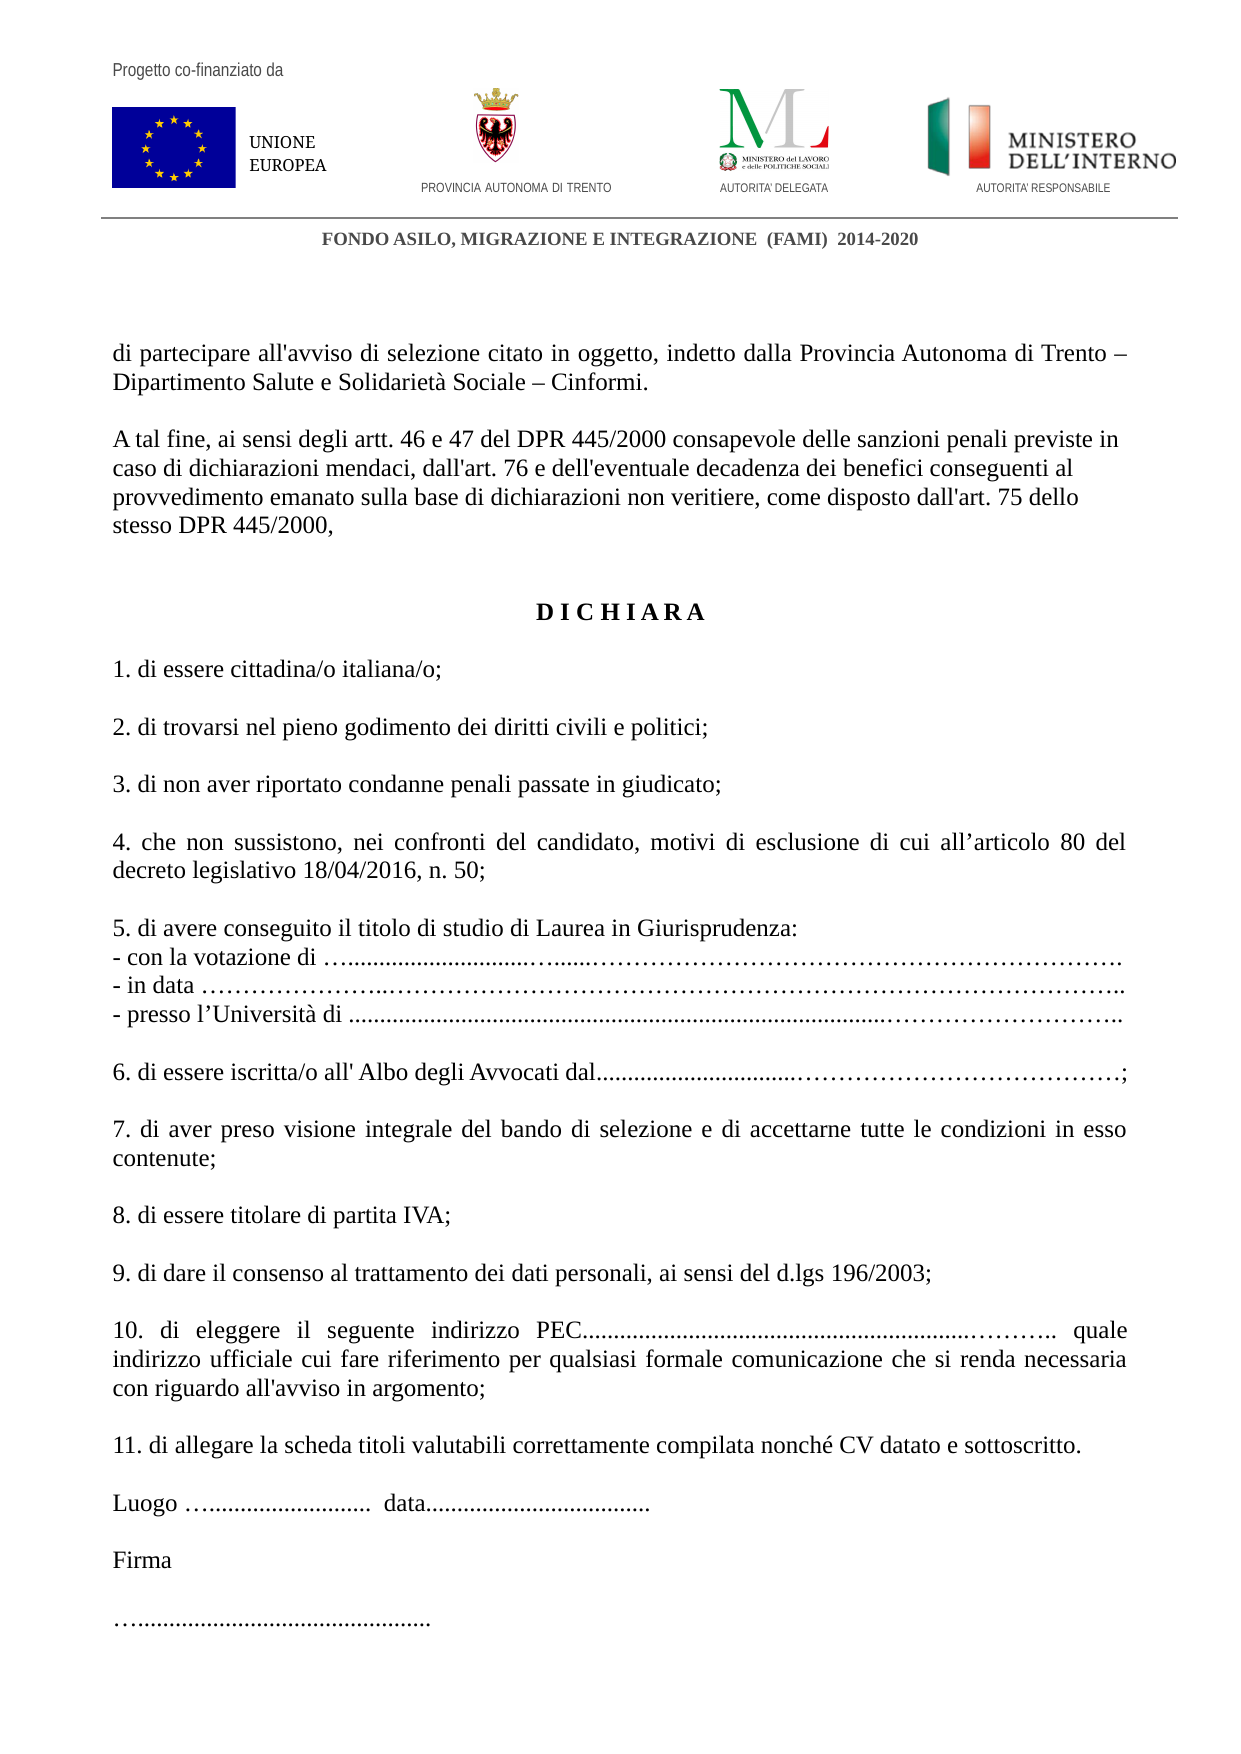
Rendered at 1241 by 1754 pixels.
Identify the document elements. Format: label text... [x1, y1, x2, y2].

picture [112, 107, 236, 189]
text 10. di eleggere il seguente indirizzo PEC..............................................................……….. quale indirizzo ufficiale cui fare riferimento per qualsiasi formale comunicazione che si renda necessaria con riguardo all'avviso in argomento; [112, 1316, 1128, 1402]
text …............................................... [112, 1603, 1128, 1632]
text provvedimento emanato sulla base di dichiarazioni non veritiere, come disposto dall'art. 75 dello [112, 482, 1128, 511]
text caso di dichiarazioni mendaci, dall'art. 76 e dell'eventuale decadenza dei benefici conseguenti al [112, 453, 1128, 482]
text 7. di aver preso visione integrale del bando di selezione e di accettarne tutte le condizioni in esso contenute; [112, 1114, 1128, 1172]
text 8. di essere titolare di partita IVA; [112, 1201, 1128, 1229]
text - in data …………………..…………………………………………………………………………….. [112, 971, 1128, 999]
text 9. di dare il consenso al trattamento dei dati personali, ai sensi del d.lgs 196/2003; [112, 1258, 1128, 1287]
text stesso DPR 445/2000, [112, 511, 1128, 539]
text 3. di non aver riportato condanne penali passate in giudicato; [112, 769, 1128, 798]
text A tal fine, ai sensi degli artt. 46 e 47 del DPR 445/2000 consapevole delle sanzioni penali previste in [112, 424, 1128, 453]
text di partecipare all'avviso di selezione citato in oggetto, indetto dalla Provincia Autonoma di Trento – Dipartimento Salute e Solidarietà Sociale – Cinformi. [112, 338, 1128, 396]
text 5. di avere conseguito il titolo di studio di Laurea in Giurisprudenza: [112, 913, 1128, 942]
text 2. di trovarsi nel pieno godimento dei diritti civili e politici; [112, 712, 1128, 741]
picture [719, 89, 829, 171]
text 4. che non sussistono, nei confronti del candidato, motivi di esclusione di cui all’articolo 80 del decreto legislativo 18/04/2016, n. 50; [112, 827, 1128, 884]
text Luogo ….......................... data.................................... [112, 1488, 1128, 1517]
text 1. di essere cittadina/o italiana/o; [112, 654, 1128, 683]
text 6. di essere iscritta/o all' Albo degli Avvocati dal................................…………………………………; [112, 1057, 1128, 1086]
text D I C H I A R A [112, 597, 1128, 626]
text - con la votazione di ….............................…......………………………………………………………. [112, 942, 1128, 971]
text 11. di allegare la scheda titoli valutabili correttamente compilata nonché CV datato e sottoscritto. [112, 1431, 1128, 1459]
picture [917, 94, 1176, 181]
text Firma [112, 1546, 1128, 1574]
picture [473, 88, 519, 163]
text - presso l’Università di ......................................................................................……………………….. [112, 999, 1128, 1028]
